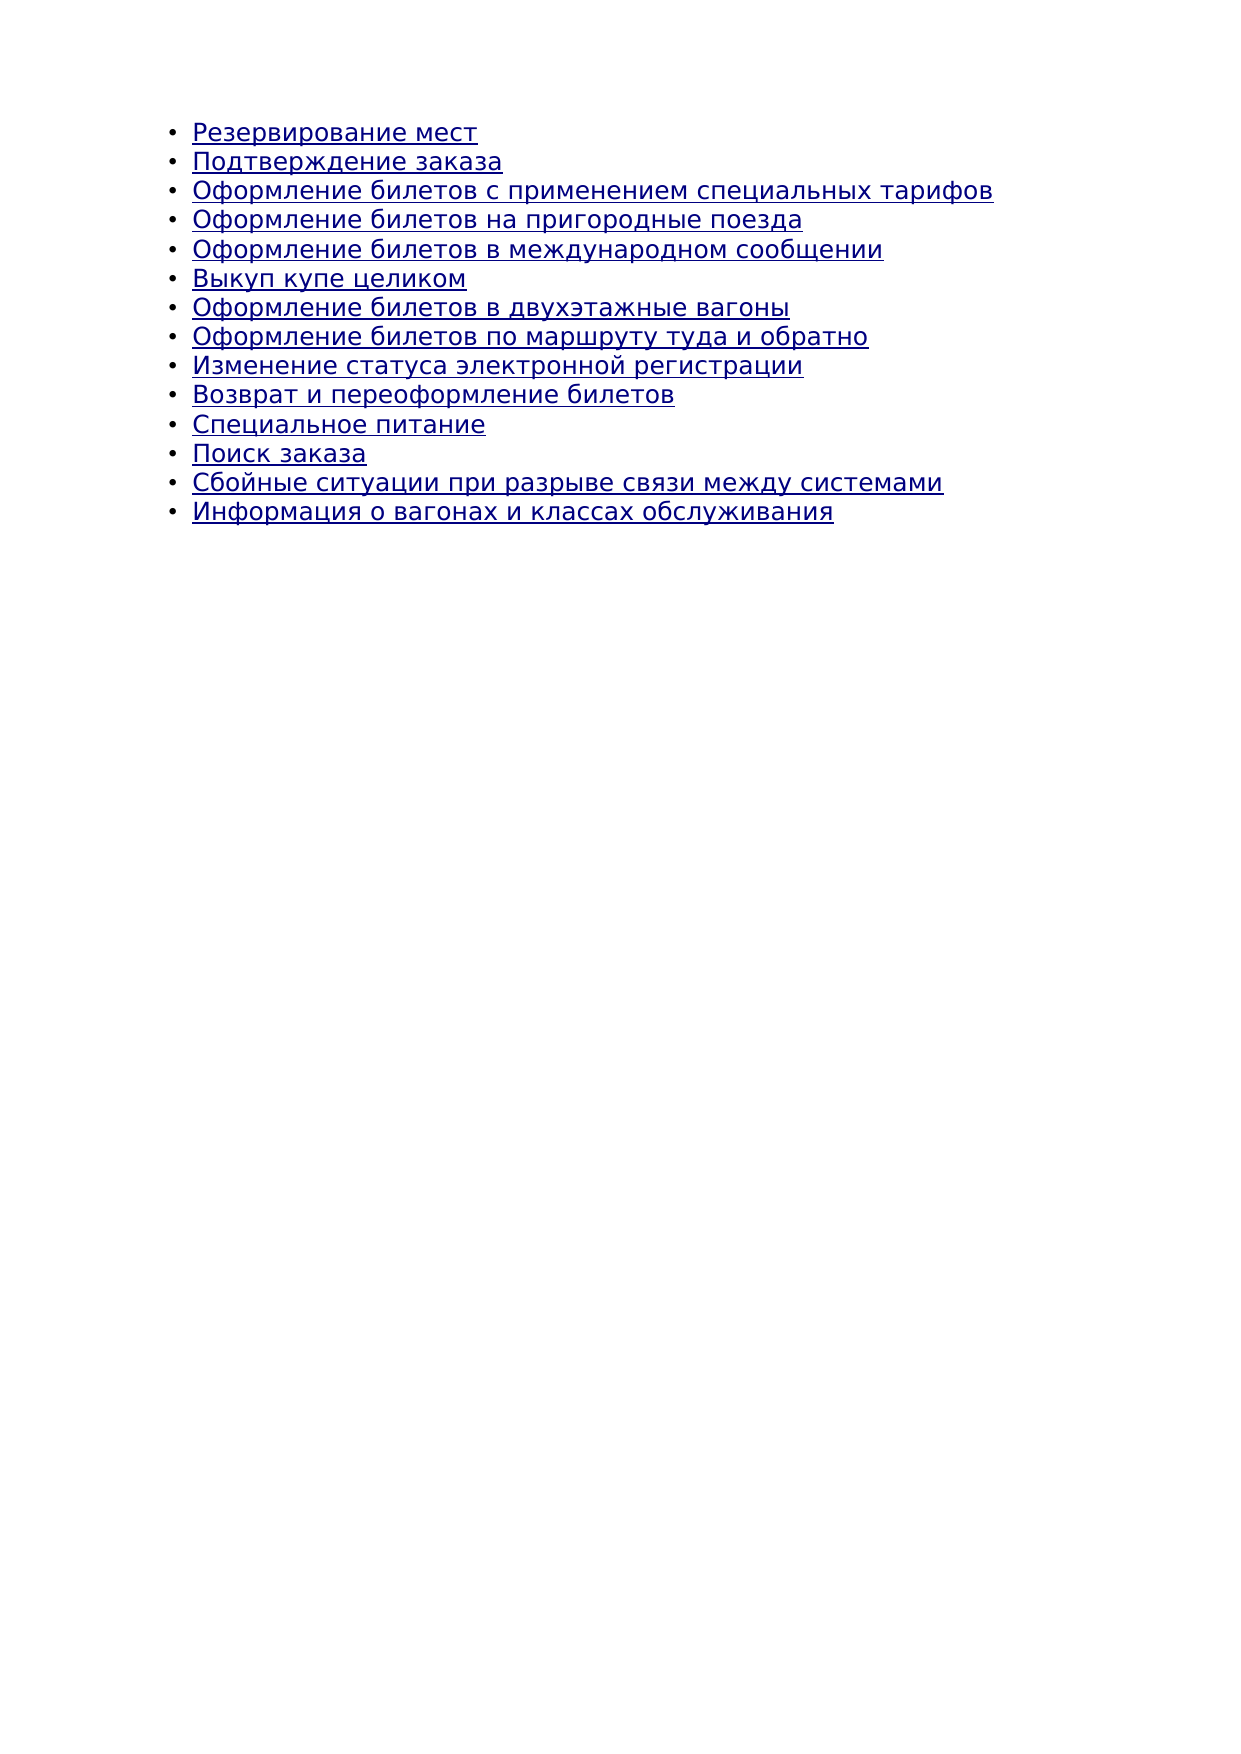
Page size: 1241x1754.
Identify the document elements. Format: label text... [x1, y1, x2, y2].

list Оформление билетов в двухэтажные вагоны [177, 293, 1122, 322]
list Информация о вагонах и классах обслуживания [177, 497, 1122, 526]
list Сбойные ситуации при разрыве связи между системами [177, 468, 1122, 497]
list Возврат и переоформление билетов [177, 381, 1122, 410]
list Оформление билетов по маршруту туда и обратно [177, 322, 1122, 351]
list Оформление билетов на пригородные поезда [177, 206, 1122, 235]
list Резервирование мест [177, 118, 1122, 147]
list Специальное питание [177, 410, 1122, 439]
list Оформление билетов в международном сообщении [177, 235, 1122, 264]
list Выкуп купе целиком [177, 264, 1122, 293]
list Подтверждение заказа [177, 147, 1122, 176]
list Поиск заказа [177, 439, 1122, 468]
list Оформление билетов с применением специальных тарифов [177, 176, 1122, 206]
list Изменение статуса электронной регистрации [177, 351, 1122, 381]
